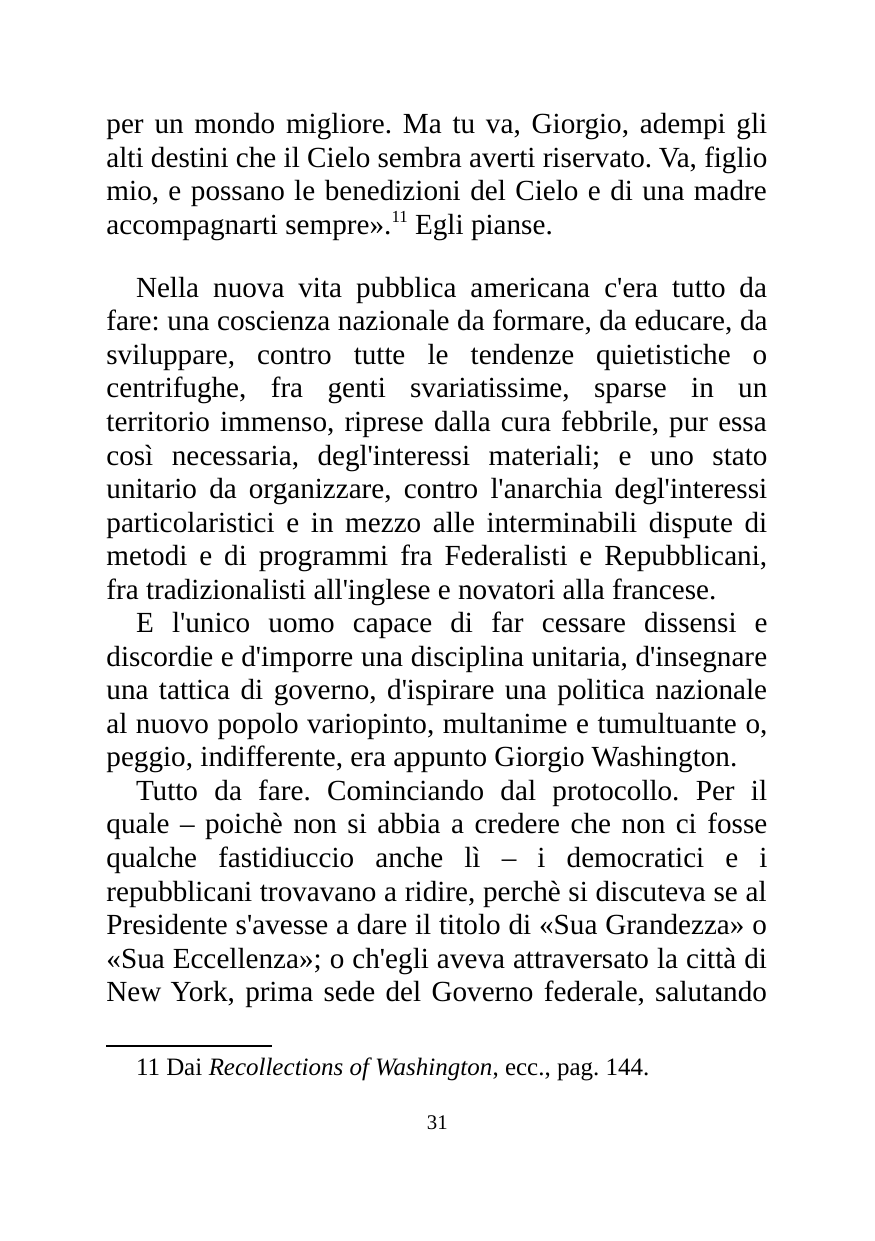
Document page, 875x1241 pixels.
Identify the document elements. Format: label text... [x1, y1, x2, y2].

text per un mondo migliore. Ma tu va, Giorgio, adempi gli alti destini che il Cielo sembra averti riservato. Va, figlio mio, e possano le benedizioni del Cielo e di una madre accompagnarti sempre». Egli pianse. [106, 106, 768, 240]
text Tutto da fare. Cominciando dal protocollo. Per il quale – poichè non si abbia a credere che non ci fosse qualche fastidiuccio anche lì – i democratici e i repubblicani trovavano a ridire, perchè si discuteva se al Presidente s'avesse a dare il titolo di «Sua Grandezza» o «Sua Eccellenza»; o ch'egli aveva attraversato la città di New York, prima sede del Governo federale, salutando [106, 773, 768, 1008]
text Nella nuova vita pubblica americana c'era tutto da fare: una coscienza nazionale da formare, da educare, da sviluppare, contro tutte le tendenze quietistiche o centrifughe, fra genti svariatissime, sparse in un territorio immenso, riprese dalla cura febbrile, pur essa così necessaria, degl'interessi materiali; e uno stato unitario da organizzare, contro l'anarchia degl'interessi particolaristici e in mezzo alle interminabili dispute di metodi e di programmi fra Federalisti e Repubblicani, fra tradizionalisti all'inglese e novatori alla francese. [106, 270, 768, 605]
text Dai Recollections of Washington, ecc., pag. 144. [106, 1052, 768, 1080]
text E l'unico uomo capace di far cessare dissensi e discordie e d'imporre una disciplina unitaria, d'insegnare una tattica di governo, d'ispirare una politica nazionale al nuovo popolo variopinto, multanime e tumultuante o, peggio, indifferente, era appunto Giorgio Washington. [106, 605, 768, 773]
